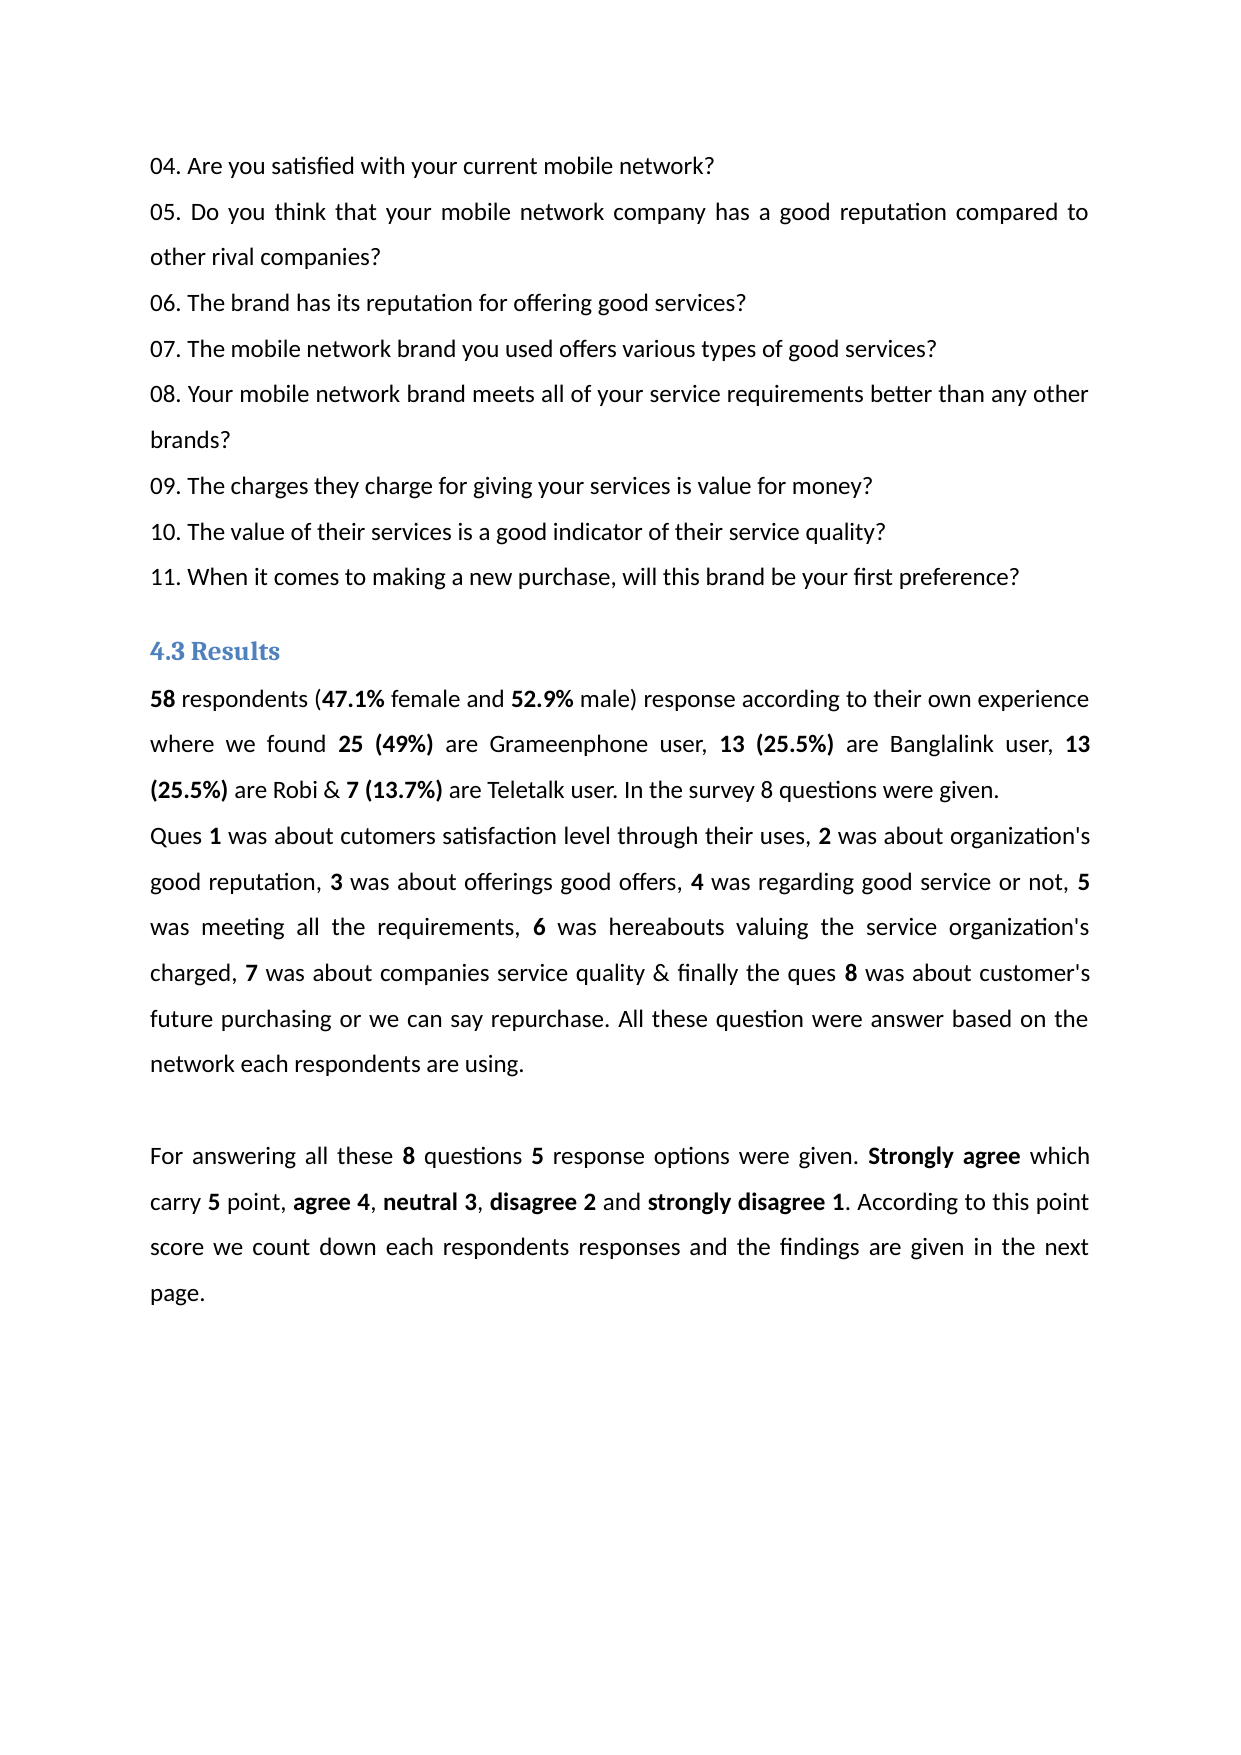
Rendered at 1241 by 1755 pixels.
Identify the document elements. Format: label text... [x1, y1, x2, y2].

text 11. When it comes to making a new purchase, will this brand be your first preference? [150, 562, 1090, 592]
text 07. The mobile network brand you used offers various types of good services? [150, 333, 1090, 363]
text 04. Are you satisfied with your current mobile network? [150, 150, 1090, 181]
subtitle 4.3 Results [150, 636, 1090, 667]
text 08. Your mobile network brand meets all of your service requirements better than any other brands? [150, 379, 1090, 455]
text 06. The brand has its reputation for offering good services? [150, 287, 1090, 318]
text 09. The charges they charge for giving your services is value for money? [150, 470, 1090, 501]
text 05. Do you think that your mobile network company has a good reputation compared to other rival companies? [150, 196, 1090, 272]
text Ques 1 was about cutomers satisfaction level through their uses, 2 was about organization's good reputation, 3 was about offerings good offers, 4 was regarding good service or not, 5 was meeting all the requirements, 6 was hereabouts valuing the service organization's charged, 7 was about companies service quality & finally the ques 8 was about customer's future purchasing or we can say repurchase. All these question were answer based on the network each respondents are using. [150, 820, 1090, 1079]
text 10. The value of their services is a good indicator of their service quality? [150, 516, 1090, 546]
text 58 respondents (47.1% female and 52.9% male) response according to their own experience where we found 25 (49%) are Grameenphone user, 13 (25.5%) are Banglalink user, 13 (25.5%) are Robi & 7 (13.7%) are Teletalk user. In the survey 8 questions were given. [150, 683, 1090, 805]
text For answering all these 8 questions 5 response options were given. Strongly agree which carry 5 point, agree 4, neutral 3, disagree 2 and strongly disagree 1. According to this point score we count down each respondents responses and the findings are given in the next page. [150, 1140, 1090, 1308]
